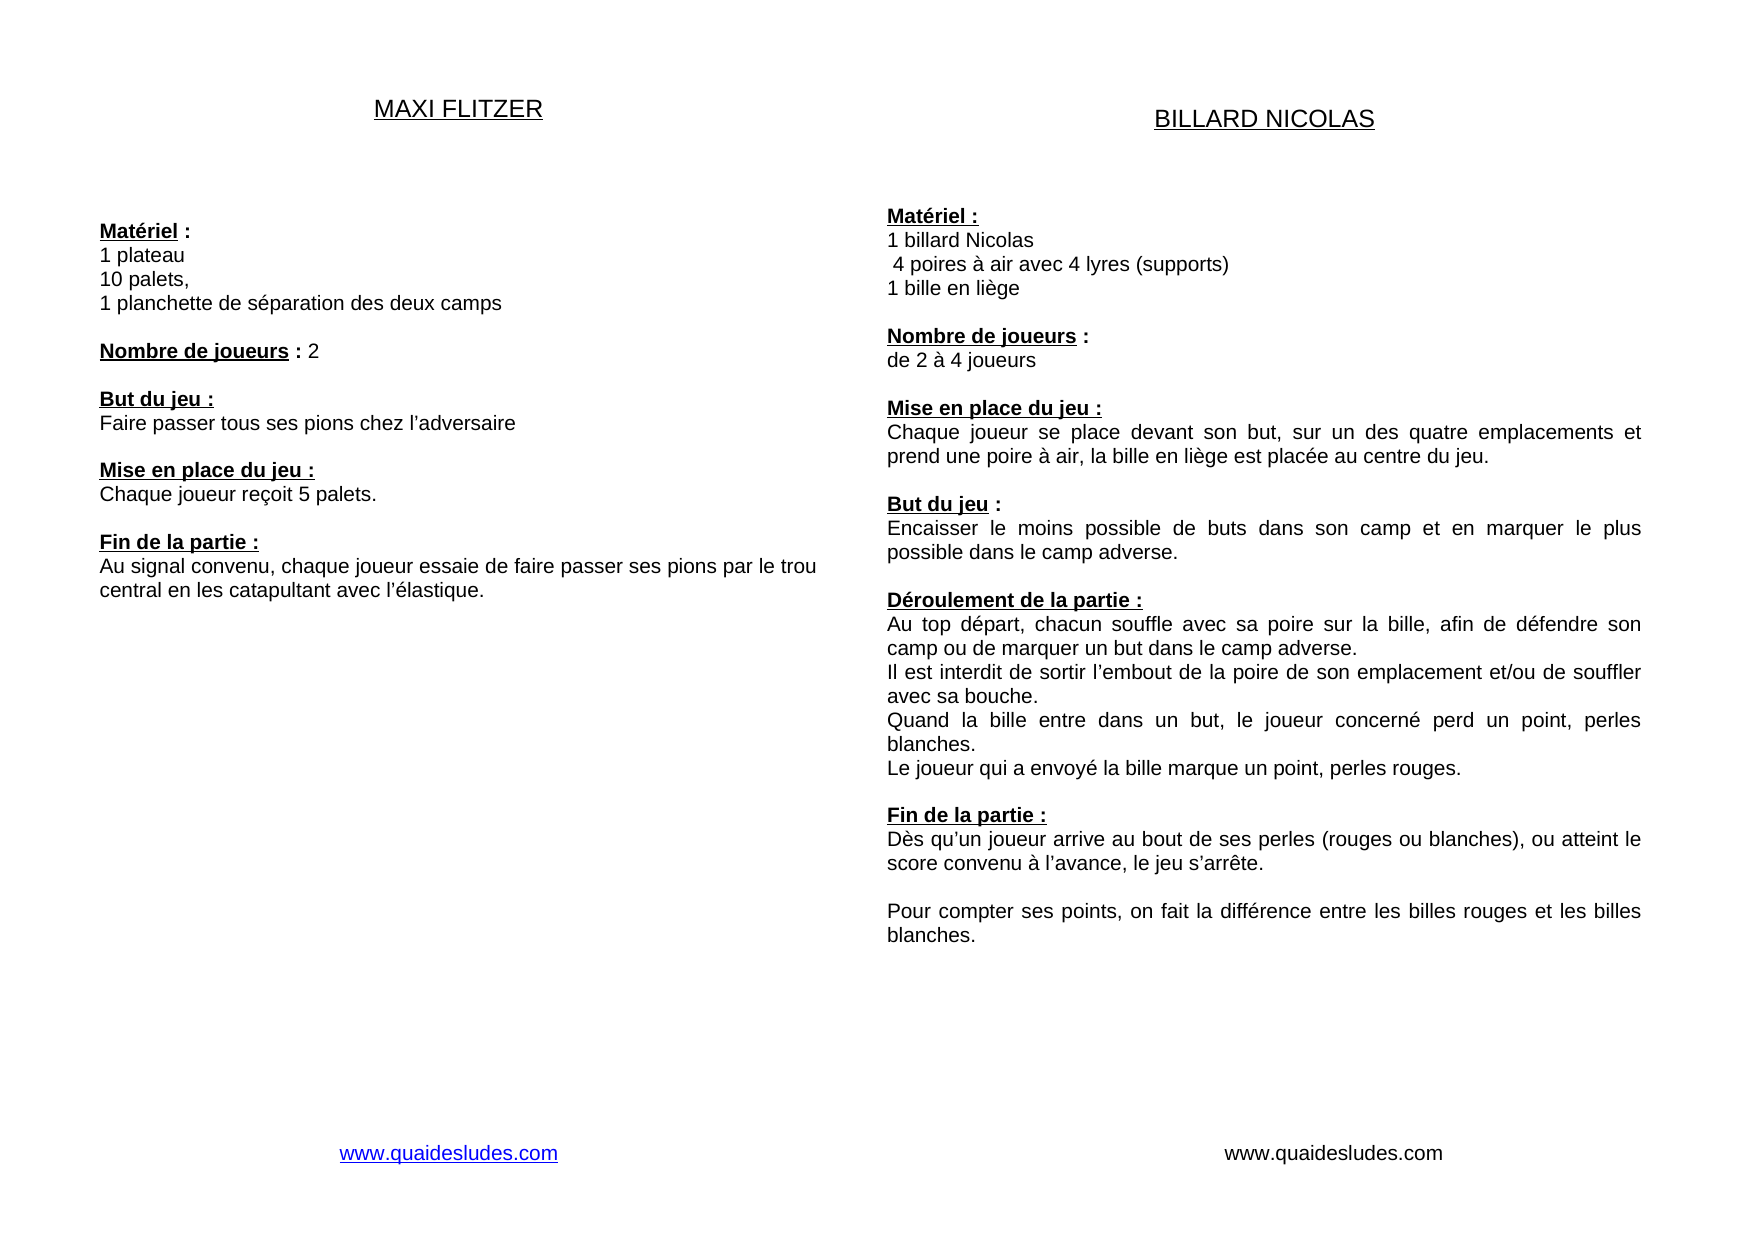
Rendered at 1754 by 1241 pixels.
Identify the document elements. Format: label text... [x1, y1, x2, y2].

text MAXI FLITZER [99, 94, 817, 123]
text 10 palets, [99, 267, 817, 291]
text But du jeu : [887, 492, 1642, 516]
text Fin de la partie : [99, 530, 817, 554]
text 1 planchette de séparation des deux camps [99, 291, 817, 314]
subtitle Mise en place du jeu : [99, 458, 817, 482]
text Quand la bille entre dans un but, le joueur concerné perd un point, perles blanches. [887, 707, 1642, 755]
text Fin de la partie : [887, 803, 1642, 827]
text 1 billard Nicolas [887, 228, 1642, 252]
text 1 plateau [99, 243, 817, 267]
text Matériel : [99, 219, 817, 243]
text Il est interdit de sortir l’embout de la poire de son emplacement et/ou de souffler avec sa bouche. [887, 659, 1642, 707]
text 4 poires à air avec 4 lyres (supports) [887, 252, 1642, 276]
text Nombre de joueurs : [887, 324, 1642, 348]
text Faire passer tous ses pions chez l’adversaire [99, 410, 817, 434]
text 1 bille en liège [887, 276, 1642, 300]
text de 2 à 4 joueurs [887, 348, 1642, 372]
text Dès qu’un joueur arrive au bout de ses perles (rouges ou blanches), ou atteint le score convenu à l’avance, le jeu s’arrête. [887, 827, 1642, 875]
text Matériel : [887, 204, 1642, 228]
text Pour compter ses points, on fait la différence entre les billes rouges et les billes blanches. [887, 899, 1642, 947]
text Au top départ, chacun souffle avec sa poire sur la bille, afin de défendre son camp ou de marquer un but dans le camp adverse. [887, 612, 1642, 659]
text Nombre de joueurs : 2 [99, 338, 817, 362]
text Le joueur qui a envoyé la bille marque un point, perles rouges. [887, 755, 1642, 779]
text But du jeu : [99, 386, 817, 410]
text Au signal convenu, chaque joueur essaie de faire passer ses pions par le trou central en les catapultant avec l’élastique. [99, 554, 817, 602]
text Encaisser le moins possible de buts dans son camp et en marquer le plus possible dans le camp adverse. [887, 516, 1642, 564]
text Chaque joueur reçoit 5 palets. [99, 482, 817, 506]
text Chaque joueur se place devant son but, sur un des quatre emplacements et prend une poire à air, la bille en liège est placée au centre du jeu. [887, 420, 1642, 468]
text Déroulement de la partie : [887, 588, 1642, 612]
text Mise en place du jeu : [887, 396, 1642, 420]
text BILLARD NICOLAS [887, 104, 1642, 132]
